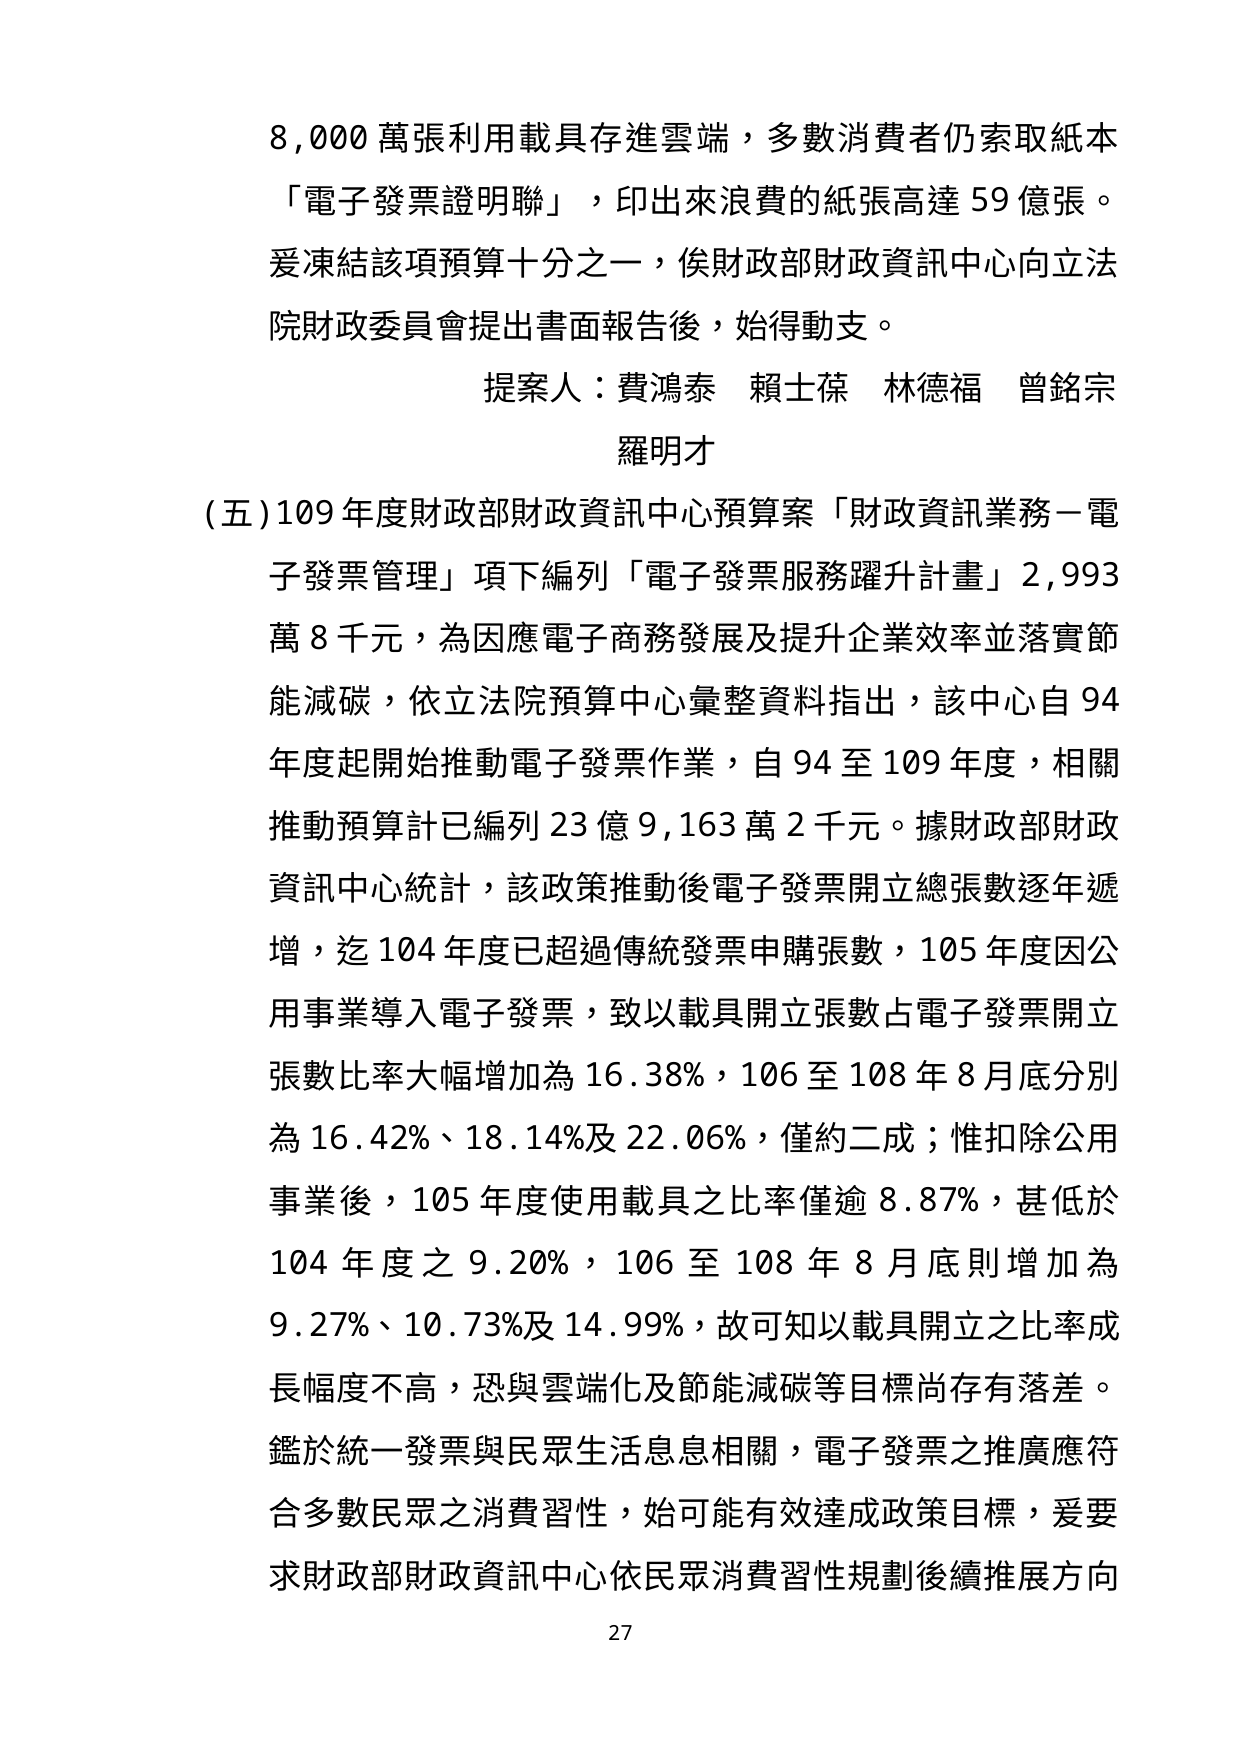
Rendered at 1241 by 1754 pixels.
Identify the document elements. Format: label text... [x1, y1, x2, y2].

text (五)109年度財政部財政資訊中心預算案「財政資訊業務－電子發票管理」項下編列「電子發票服務躍升計畫」2,993萬8千元，為因應電子商務發展及提升企業效率並落實節能減碳，依立法院預算中心彙整資料指出，該中心自94年度起開始推動電子發票作業，自94至109年度，相關推動預算計已編列23億9,163萬2千元。據財政部財政資訊中心統計，該政策推動後電子發票開立總張數逐年遞增，迄104年度已超過傳統發票申購張數，105年度因公用事業導入電子發票，致以載具開立張數占電子發票開立張數比率大幅增加為16.38%，106至108年8月底分別為16.42%、18.14%及22.06%，僅約二成；惟扣除公用事業後，105年度使用載具之比率僅逾8.87%，甚低於104年度之9.20%，106至108年8月底則增加為9.27%、10.73%及14.99%，故可知以載具開立之比率成長幅度不高，恐與雲端化及節能減碳等目標尚存有落差。鑑於統一發票與民眾生活息息相關，電子發票之推廣應符合多數民眾之消費習性，始可能有效達成政策目標，爰要求財政部財政資訊中心依民眾消費習性規劃後續推展方向，並檢討簡化辦理流程及加強宣導，並於3個月內向立法院財政委員會提出書面報告。 [200, 469, 1120, 1594]
text 提案人：費鴻泰 賴士葆 林德福 曾銘宗 [433, 344, 1120, 407]
text 羅明才 [433, 407, 1120, 469]
text 8,000萬張利用載具存進雲端，多數消費者仍索取紙本「電子發票證明聯」，印出來浪費的紙張高達59億張。爰凍結該項預算十分之一，俟財政部財政資訊中心向立法院財政委員會提出書面報告後，始得動支。 [200, 94, 1120, 344]
